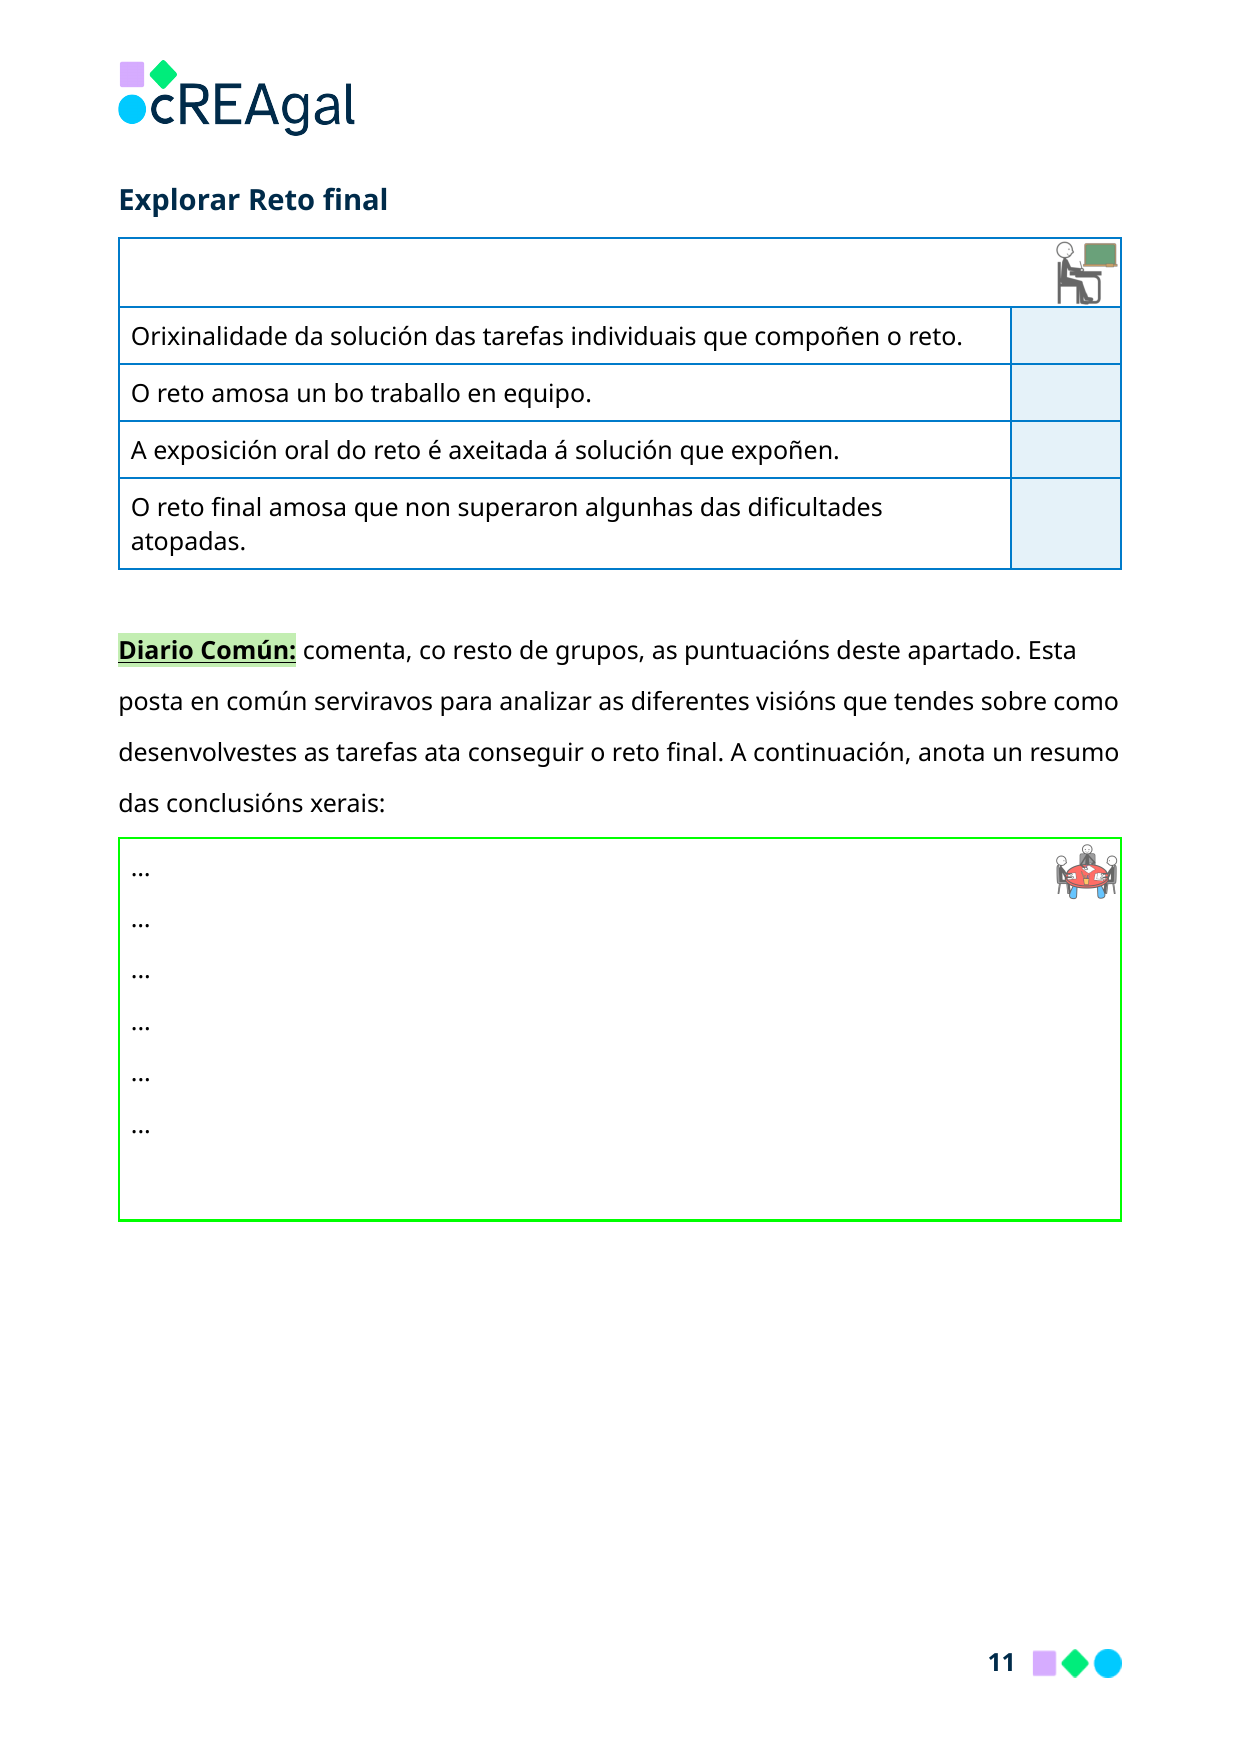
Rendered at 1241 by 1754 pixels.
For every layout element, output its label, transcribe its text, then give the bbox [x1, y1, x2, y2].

subtitle Explorar Reto final [118, 179, 1122, 219]
text Diario Común: comenta, co resto de grupos, as puntuacións deste apartado. Esta posta en común serviravos para analizar as diferentes visións que tendes sobre como desenvolvestes as tarefas ata conseguir o reto final. A continuación, anota un resumo das conclusións xerais: [118, 633, 1122, 820]
table_cell O reto final amosa que non superaron algunhas das dificultades atopadas. [120, 479, 1010, 568]
table_header … … ... ... ... ... [120, 839, 1120, 1219]
table_cell [1012, 308, 1120, 363]
picture [118, 60, 355, 136]
table_header [120, 239, 1120, 306]
picture [1111, 1666, 1122, 1678]
table_cell [1012, 422, 1120, 477]
table_cell O reto amosa un bo traballo en equipo. [120, 365, 1010, 420]
table_cell [1012, 479, 1120, 568]
table_cell A exposición oral do reto é axeitada á solución que expoñen. [120, 422, 1010, 477]
picture [1112, 1649, 1122, 1660]
picture [1032, 1649, 1105, 1678]
table_cell Orixinalidade da solución das tarefas individuais que compoñen o reto. [120, 308, 1010, 363]
table_cell [1012, 365, 1120, 420]
